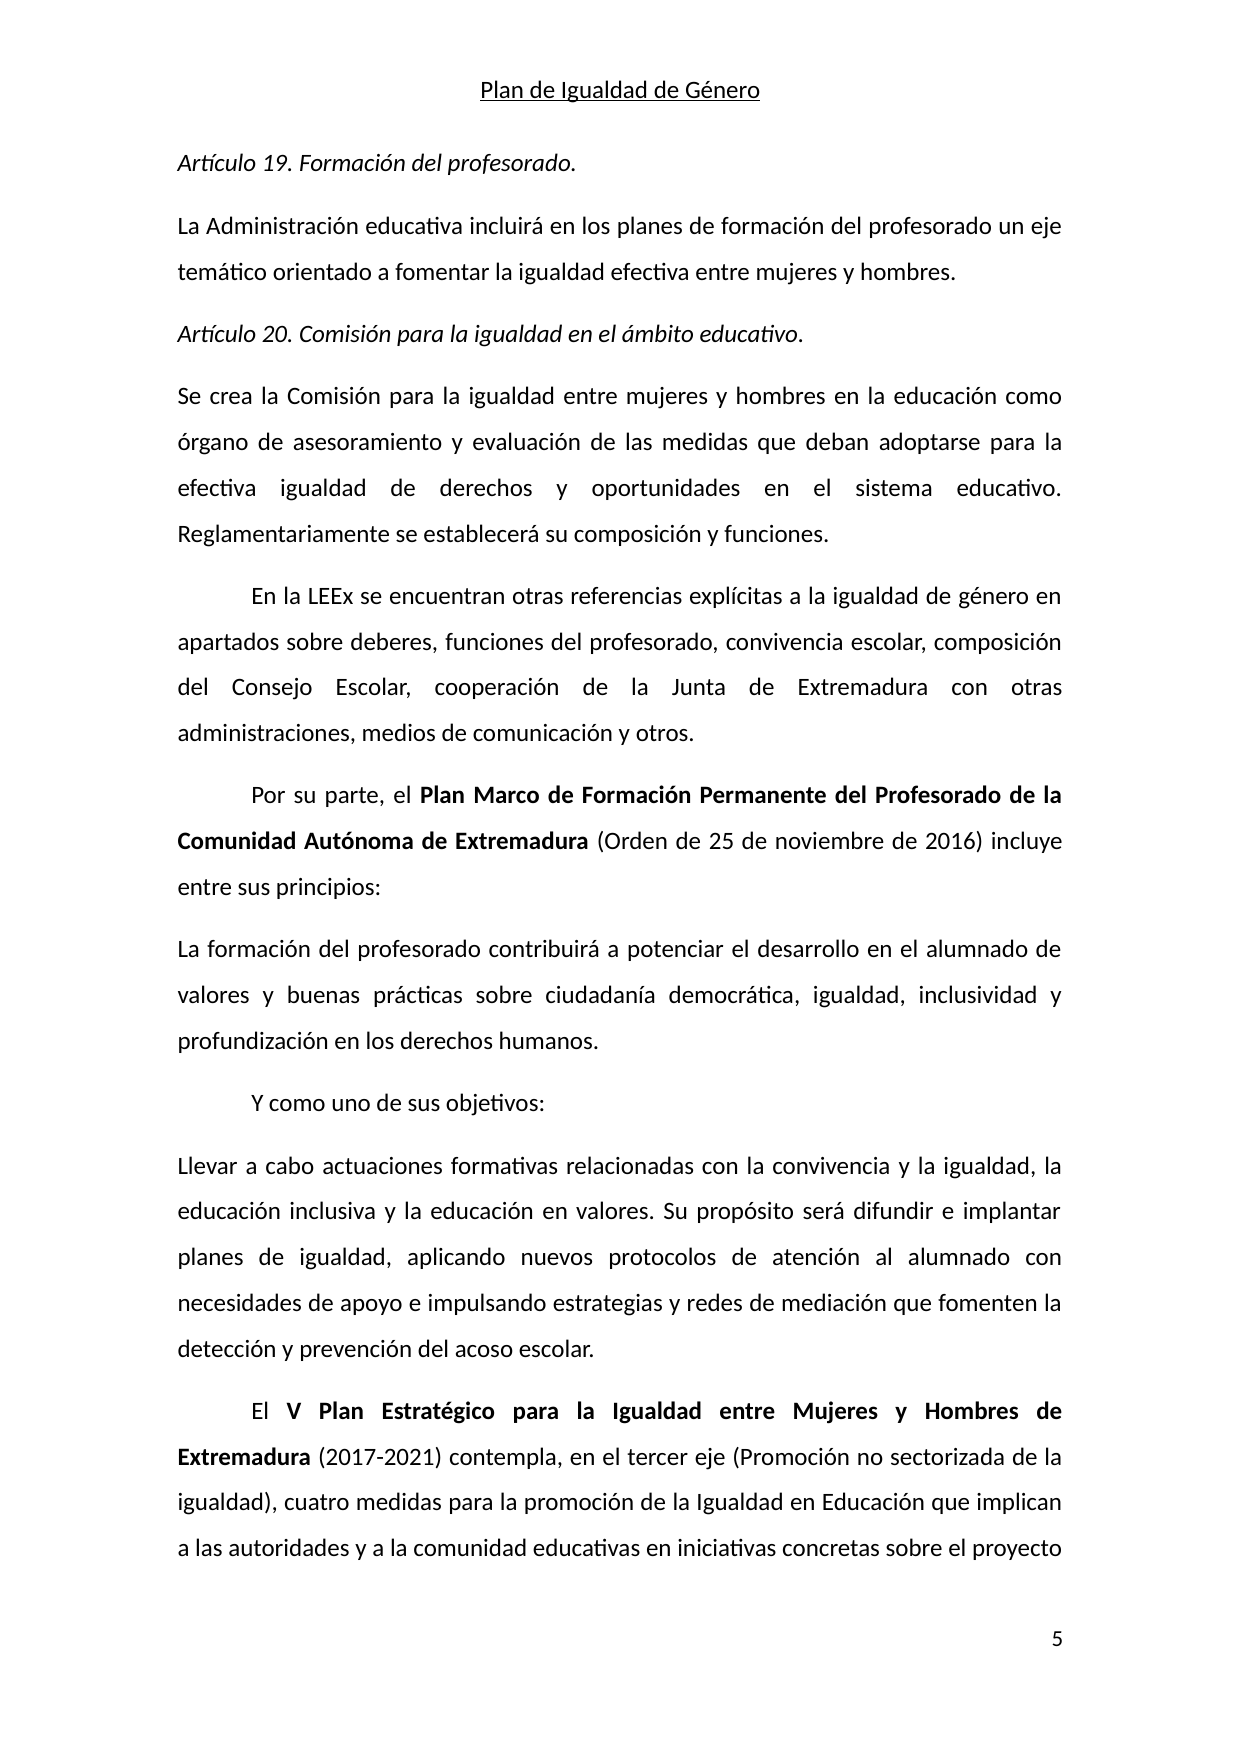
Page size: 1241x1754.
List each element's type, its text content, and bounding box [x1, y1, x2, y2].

text Artículo 20. Comisión para la igualdad en el ámbito educativo. [177, 318, 1063, 349]
text El V Plan Estratégico para la Igualdad entre Mujeres y Hombres de Extremadura (2017-2021) contempla, en el tercer eje (Promoción no sectorizada de la igualdad), cuatro medidas para la promoción de la Igualdad en Educación que implican a las autoridades y a la comunidad educativas en iniciativas concretas sobre el proyecto [177, 1395, 1063, 1563]
text Se crea la Comisión para la igualdad entre mujeres y hombres en la educación como órgano de asesoramiento y evaluación de las medidas que deban adoptarse para la efectiva igualdad de derechos y oportunidades en el sistema educativo. Reglamentariamente se establecerá su composición y funciones. [177, 381, 1063, 548]
text Por su parte, el Plan Marco de Formación Permanente del Profesorado de la Comunidad Autónoma de Extremadura (Orden de 25 de noviembre de 2016) incluye entre sus principios: [177, 780, 1063, 902]
text Y como uno de sus objetivos: [177, 1087, 1063, 1118]
text En la LEEx se encuentran otras referencias explícitas a la igualdad de género en apartados sobre deberes, funciones del profesorado, convivencia escolar, composición del Consejo Escolar, cooperación de la Junta de Extremadura con otras administraciones, medios de comunicación y otros. [177, 580, 1063, 748]
text La Administración educativa incluirá en los planes de formación del profesorado un eje temático orientado a fomentar la igualdad efectiva entre mujeres y hombres. [177, 210, 1063, 286]
text La formación del profesorado contribuirá a potenciar el desarrollo en el alumnado de valores y buenas prácticas sobre ciudadanía democrática, igualdad, inclusividad y profundización en los derechos humanos. [177, 933, 1063, 1056]
text Artículo 19. Formación del profesorado. [177, 148, 1063, 178]
text Llevar a cabo actuaciones formativas relacionadas con la convivencia y la igualdad, la educación inclusiva y la educación en valores. Su propósito será difundir e implantar planes de igualdad, aplicando nuevos protocolos de atención al alumnado con necesidades de apoyo e impulsando estrategias y redes de mediación que fomenten la detección y prevención del acoso escolar. [177, 1150, 1063, 1363]
